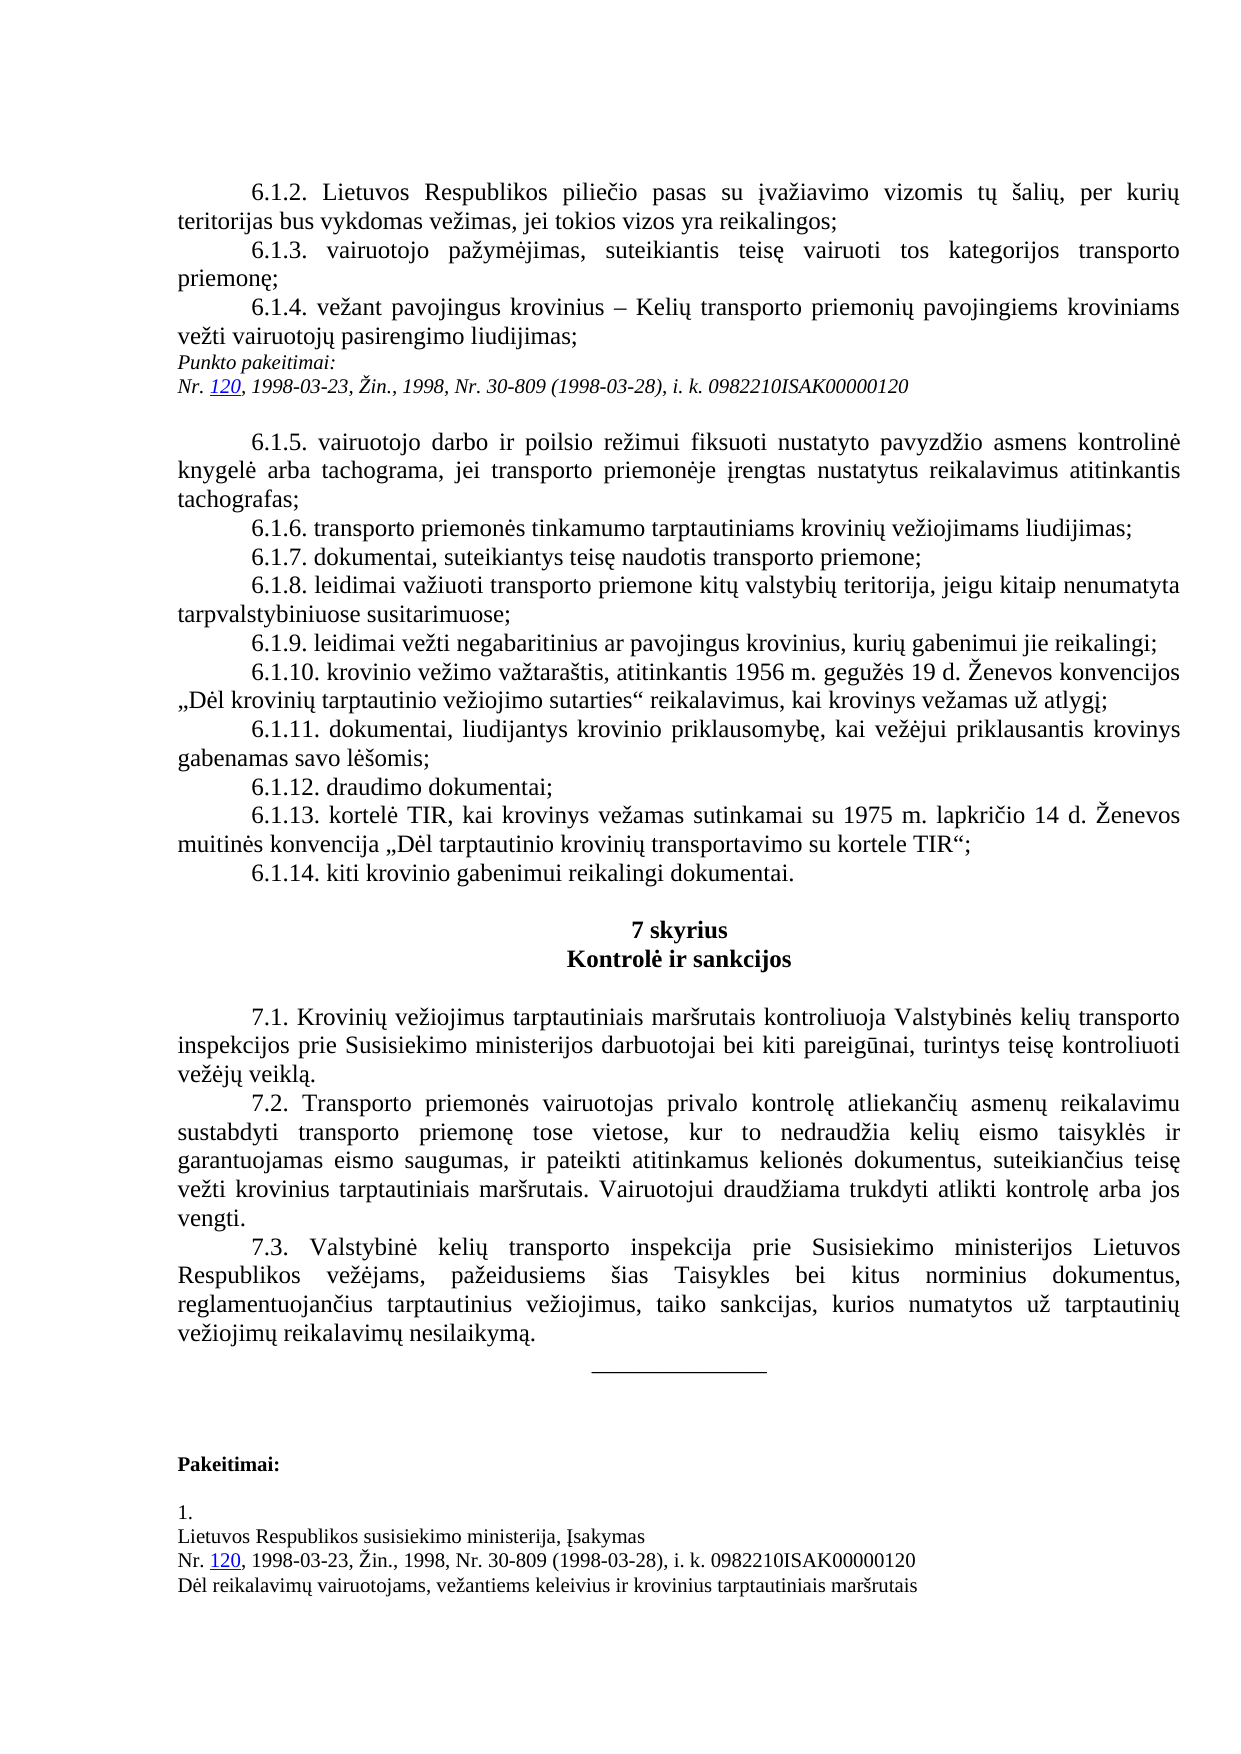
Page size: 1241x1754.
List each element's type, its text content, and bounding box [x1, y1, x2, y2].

text Punkto pakeitimai: [177, 350, 1181, 374]
text 6.1.13. kortelė TIR, kai krovinys vežamas sutinkamai su 1975 m. lapkričio 14 d. Ženevos muitinės konvencija „Dėl tarptautinio krovinių transportavimo su kortele TIR“; [177, 800, 1181, 858]
text 6.1.11. dokumentai, liudijantys krovinio priklausomybę, kai vežėjui priklausantis krovinys gabenamas savo lėšomis; [177, 714, 1181, 772]
text 6.1.7. dokumentai, suteikiantys teisę naudotis transporto priemone; [177, 542, 1181, 570]
text 7.2. Transporto priemonės vairuotojas privalo kontrolę atliekančių asmenų reikalavimu sustabdyti transporto priemonę tose vietose, kur to nedraudžia kelių eismo taisyklės ir garantuojamas eismo saugumas, ir pateikti atitinkamus kelionės dokumentus, suteikiančius teisę vežti krovinius tarptautiniais maršrutais. Vairuotojui draudžiama trukdyti atlikti kontrolę arba jos vengti. [177, 1088, 1181, 1232]
text 6.1.5. vairuotojo darbo ir poilsio režimui fiksuoti nustatyto pavyzdžio asmens kontrolinė knygelė arba tachograma, jei transporto priemonėje įrengtas nustatytus reikalavimus atitinkantis tachografas; [177, 427, 1181, 513]
text 7.3. Valstybinė kelių transporto inspekcija prie Susisiekimo ministerijos Lietuvos Respublikos vežėjams, pažeidusiems šias Taisykles bei kitus norminius dokumentus, reglamentuojančius tarptautinius vežiojimus, taiko sankcijas, kurios numatytos už tarptautinių vežiojimų reikalavimų nesilaikymą. [177, 1232, 1181, 1347]
text Nr. 120, 1998-03-23, Žin., 1998, Nr. 30-809 (1998-03-28), i. k. 0982210ISAK00000120 [177, 374, 1181, 398]
text Nr. 120, 1998-03-23, Žin., 1998, Nr. 30-809 (1998-03-28), i. k. 0982210ISAK00000120 [177, 1548, 1181, 1572]
text ______________ [177, 1347, 1181, 1375]
text 6.1.8. leidimai važiuoti transporto priemone kitų valstybių teritorija, jeigu kitaip nenumatyta tarpvalstybiniuose susitarimuose; [177, 570, 1181, 628]
text Lietuvos Respublikos susisiekimo ministerija, Įsakymas [177, 1524, 1181, 1548]
text 6.1.14. kiti krovinio gabenimui reikalingi dokumentai. [177, 858, 1181, 887]
text Pakeitimai: [177, 1452, 1181, 1476]
text 6.1.10. krovinio vežimo važtaraštis, atitinkantis 1956 m. gegužės 19 d. Ženevos konvencijos „Dėl krovinių tarptautinio vežiojimo sutarties“ reikalavimus, kai krovinys vežamas už atlygį; [177, 657, 1181, 714]
text 1. [177, 1500, 1181, 1524]
text Kontrolė ir sankcijos [177, 944, 1181, 973]
text 6.1.2. Lietuvos Respublikos piliečio pasas su įvažiavimo vizomis tų šalių, per kurių teritorijas bus vykdomas vežimas, jei tokios vizos yra reikalingos; [177, 177, 1181, 235]
text 7 skyrius [177, 915, 1181, 944]
text 6.1.4. vežant pavojingus krovinius – Kelių transporto priemonių pavojingiems kroviniams vežti vairuotojų pasirengimo liudijimas; [177, 292, 1181, 350]
text 6.1.6. transporto priemonės tinkamumo tarptautiniams krovinių vežiojimams liudijimas; [177, 513, 1181, 542]
text 6.1.3. vairuotojo pažymėjimas, suteikiantis teisę vairuoti tos kategorijos transporto priemonę; [177, 235, 1181, 292]
text 6.1.9. leidimai vežti negabaritinius ar pavojingus krovinius, kurių gabenimui jie reikalingi; [177, 628, 1181, 657]
text 6.1.12. draudimo dokumentai; [177, 772, 1181, 800]
text Dėl reikalavimų vairuotojams, vežantiems keleivius ir krovinius tarptautiniais maršrutais [177, 1572, 1181, 1597]
text 7.1. Krovinių vežiojimus tarptautiniais maršrutais kontroliuoja Valstybinės kelių transporto inspekcijos prie Susisiekimo ministerijos darbuotojai bei kiti pareigūnai, turintys teisę kontroliuoti vežėjų veiklą. [177, 1002, 1181, 1088]
